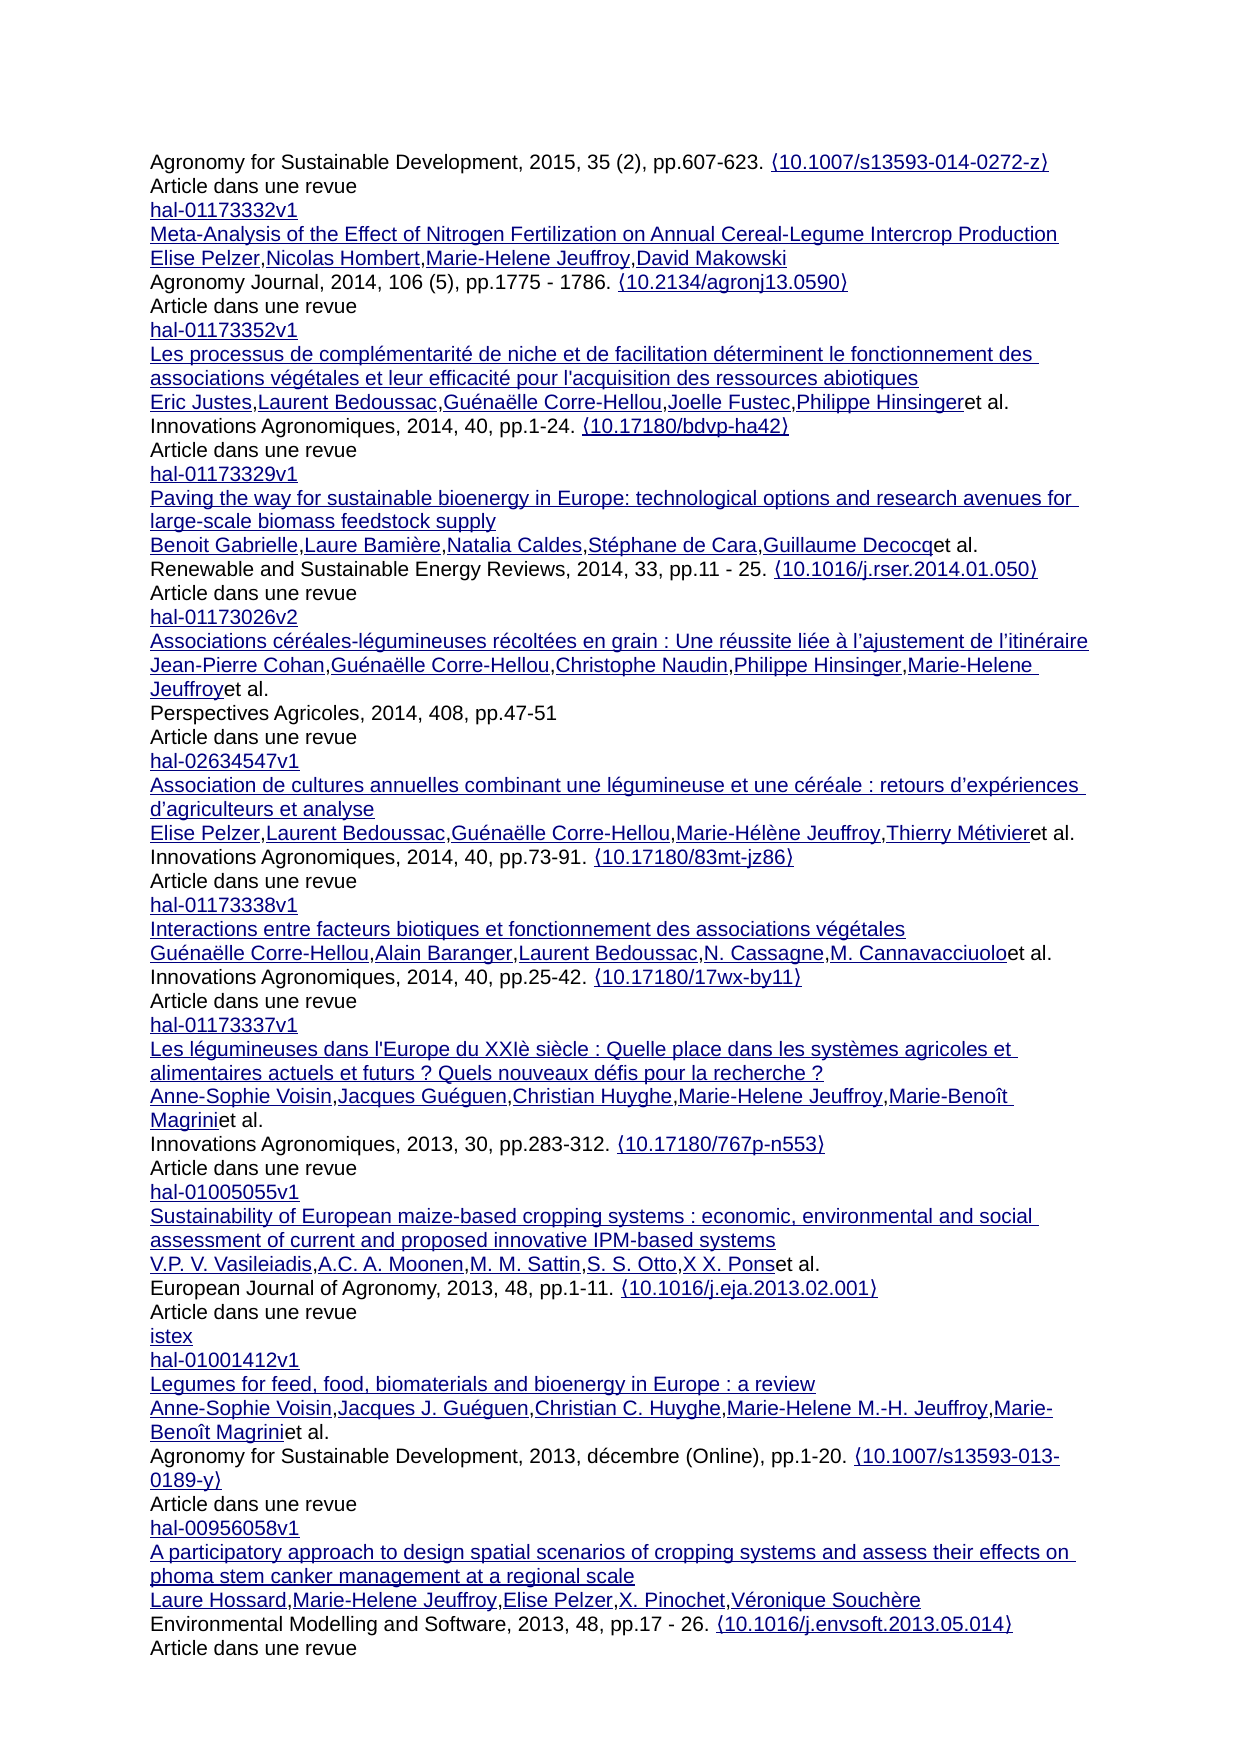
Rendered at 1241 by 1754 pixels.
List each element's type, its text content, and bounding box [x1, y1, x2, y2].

table_cell Association de cultures annuelles combinant une légumineuse et une céréale : retours d’expériences d’agriculteurs et analyse Elise Pelzer,Laurent Bedoussac,Guénaëlle Corre-Hellou,Marie-Hélène Jeuffroy,Thierry Métivieret al. Innovations Agronomiques, 2014, 40, pp.73-91. ⟨10.17180/83mt-jz86⟩ Article dans une revue hal-01173338v1 [150, 773, 1090, 917]
table_cell Les processus de complémentarité de niche et de facilitation déterminent le fonctionnement des associations végétales et leur efficacité pour l'acquisition des ressources abiotiques Eric Justes,Laurent Bedoussac,Guénaëlle Corre-Hellou,Joelle Fustec,Philippe Hinsingeret al. Innovations Agronomiques, 2014, 40, pp.1-24. ⟨10.17180/bdvp-ha42⟩ Article dans une revue hal-01173329v1 [150, 342, 1090, 485]
table_cell Legumes for feed, food, biomaterials and bioenergy in Europe : a review Anne-Sophie Voisin,Jacques J. Guéguen,Christian C. Huyghe,Marie-Helene M.-H. Jeuffroy,Marie-Benoît Magriniet al. Agronomy for Sustainable Development, 2013, décembre (Online), pp.1-20. ⟨10.1007/s13593-013-0189-y⟩ Article dans une revue hal-00956058v1 [150, 1372, 1090, 1539]
table_cell Interactions entre facteurs biotiques et fonctionnement des associations végétales Guénaëlle Corre-Hellou,Alain Baranger,Laurent Bedoussac,N. Cassagne,M. Cannavacciuoloet al. Innovations Agronomiques, 2014, 40, pp.25-42. ⟨10.17180/17wx-by11⟩ Article dans une revue hal-01173337v1 [150, 917, 1090, 1036]
table_cell Paving the way for sustainable bioenergy in Europe: technological options and research avenues for large-scale biomass feedstock supply Benoit Gabrielle,Laure Bamière,Natalia Caldes,Stéphane de Cara,Guillaume Decocqet al. Renewable and Sustainable Energy Reviews, 2014, 33, pp.11 - 25. ⟨10.1016/j.rser.2014.01.050⟩ Article dans une revue hal-01173026v2 [150, 485, 1090, 629]
table_cell Agronomy for Sustainable Development, 2015, 35 (2), pp.607-623. ⟨10.1007/s13593-014-0272-z⟩ Article dans une revue hal-01173332v1 [150, 150, 1090, 222]
table_cell Les légumineuses dans l'Europe du XXIè siècle : Quelle place dans les systèmes agricoles et alimentaires actuels et futurs ? Quels nouveaux défis pour la recherche ? Anne-Sophie Voisin,Jacques Guéguen,Christian Huyghe,Marie-Helene Jeuffroy,Marie-Benoît Magriniet al. Innovations Agronomiques, 2013, 30, pp.283-312. ⟨10.17180/767p-n553⟩ Article dans une revue hal-01005055v1 [150, 1036, 1090, 1204]
table_cell Meta-Analysis of the Effect of Nitrogen Fertilization on Annual Cereal-Legume Intercrop Production Elise Pelzer,Nicolas Hombert,Marie-Helene Jeuffroy,David Makowski Agronomy Journal, 2014, 106 (5), pp.1775 - 1786. ⟨10.2134/agronj13.0590⟩ Article dans une revue hal-01173352v1 [150, 222, 1090, 342]
table_cell Sustainability of European maize-based cropping systems : economic, environmental and social assessment of current and proposed innovative IPM-based systems V.P. V. Vasileiadis,A.C. A. Moonen,M. M. Sattin,S. S. Otto,X X. Ponset al. European Journal of Agronomy, 2013, 48, pp.1-11. ⟨10.1016/j.eja.2013.02.001⟩ Article dans une revue istex hal-01001412v1 [150, 1204, 1090, 1372]
table_cell Associations céréales-légumineuses récoltées en grain : Une réussite liée à l’ajustement de l’itinéraire Jean-Pierre Cohan,Guénaëlle Corre-Hellou,Christophe Naudin,Philippe Hinsinger,Marie-Helene Jeuffroyet al. Perspectives Agricoles, 2014, 408, pp.47-51 Article dans une revue hal-02634547v1 [150, 629, 1090, 773]
table_cell A participatory approach to design spatial scenarios of cropping systems and assess their effects on phoma stem canker management at a regional scale Laure Hossard,Marie-Helene Jeuffroy,Elise Pelzer,X. Pinochet,Véronique Souchère Environmental Modelling and Software, 2013, 48, pp.17 - 26. ⟨10.1016/j.envsoft.2013.05.014⟩ Article dans une revue [150, 1540, 1090, 1659]
